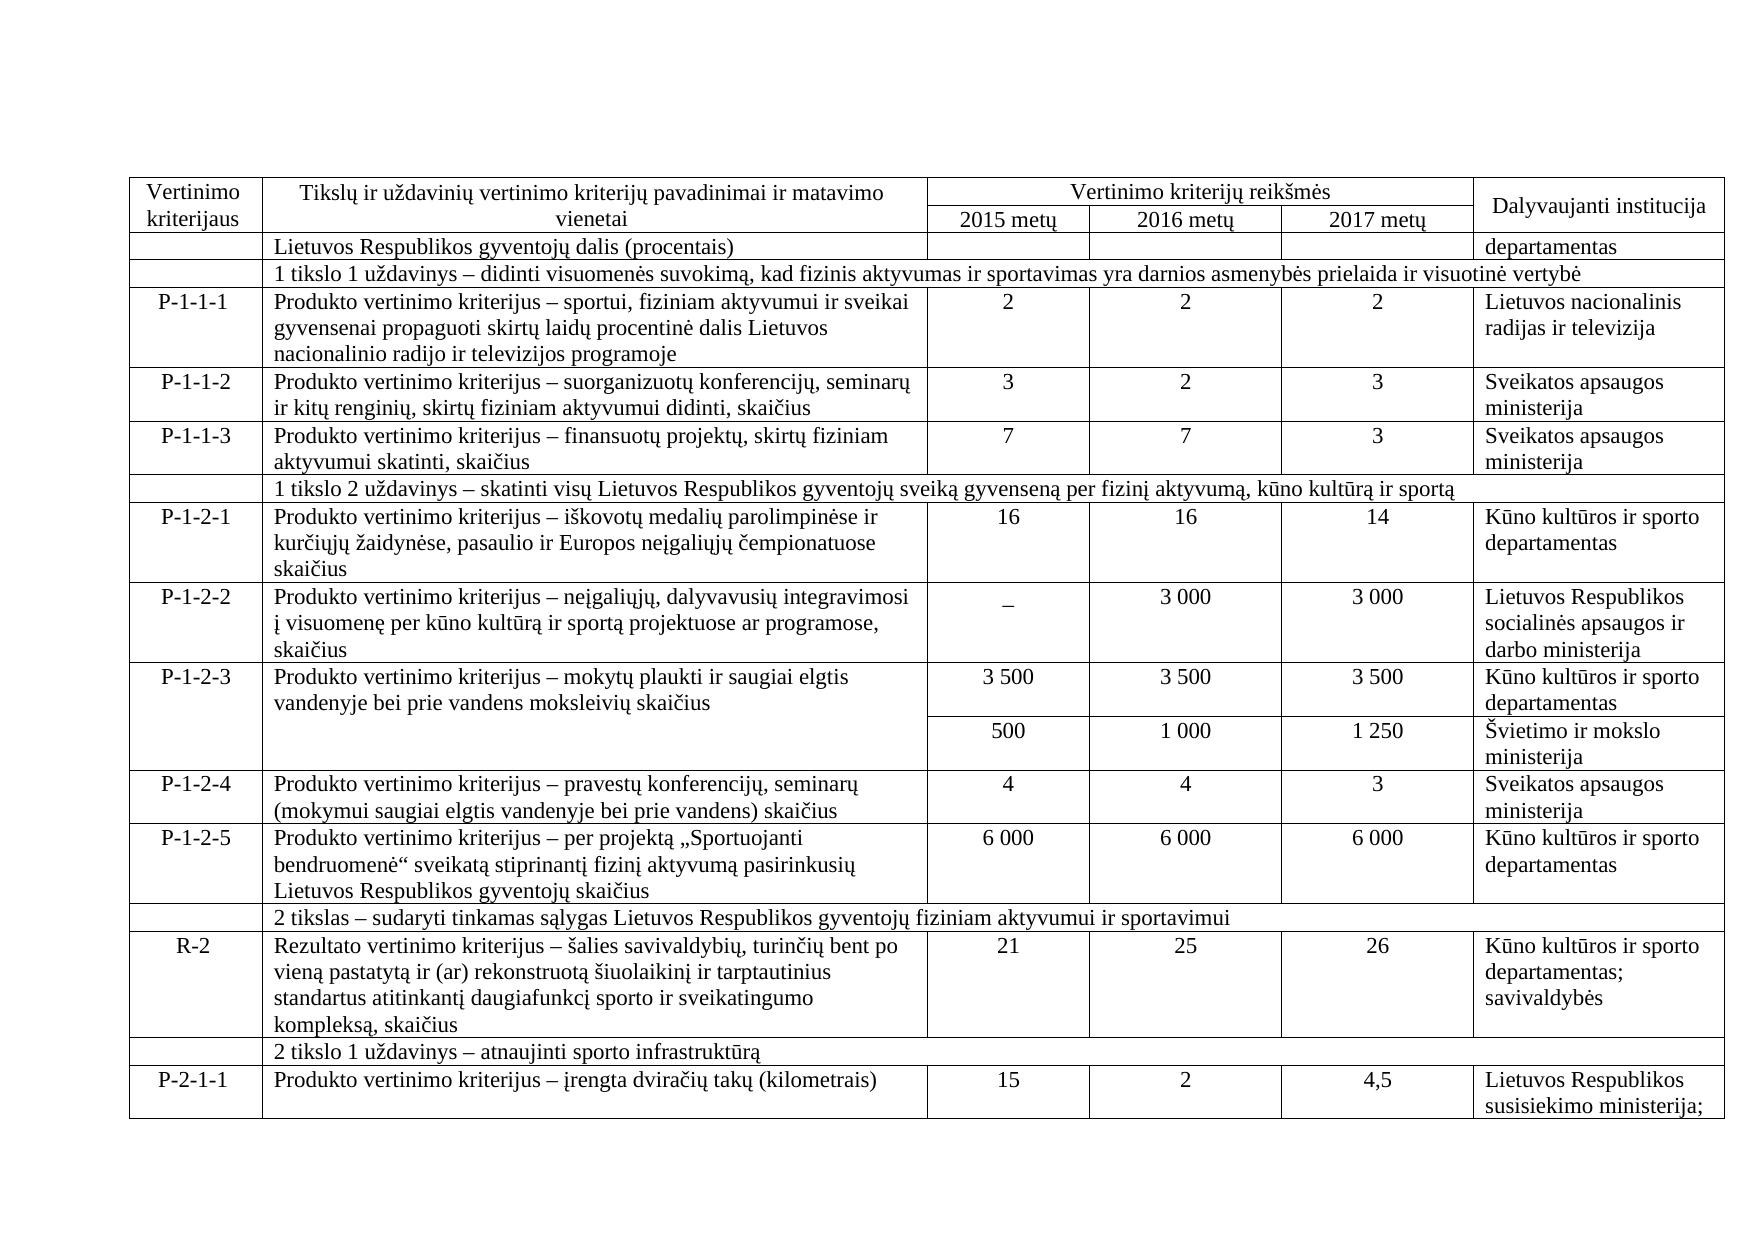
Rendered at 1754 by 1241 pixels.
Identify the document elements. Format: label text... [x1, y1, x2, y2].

table_cell Kūno kultūros ir sporto departamentas [1474, 824, 1724, 903]
table_cell 2 tikslas – sudaryti tinkamas sąlygas Lietuvos Respublikos gyventojų fiziniam aktyvumui ir sportavimui [263, 904, 1724, 931]
table_cell Produkto vertinimo kriterijus – iškovotų medalių parolimpinėse ir kurčiųjų žaidynėse, pasaulio ir Europos neįgaliųjų čempionatuose skaičius [263, 503, 927, 582]
table_cell 2017 metų [1282, 206, 1473, 232]
table_cell 3 [928, 368, 1089, 421]
table_cell R-1 [130, 233, 262, 259]
table_cell P-1-1-1 [130, 288, 262, 367]
table_cell Produkto vertinimo kriterijus – įrengta dviračių takų (kilometrais) [263, 1066, 927, 1118]
table_cell [130, 1038, 262, 1064]
table_cell 6 000 [1090, 824, 1281, 903]
table_cell 6 000 [928, 824, 1089, 903]
table_cell 26 [1282, 932, 1473, 1037]
table_cell [1282, 233, 1473, 259]
table_cell Produkto vertinimo kriterijus – finansuotų projektų, skirtų fiziniam aktyvumui skatinti, skaičius [263, 422, 927, 474]
table_cell 21 [928, 932, 1089, 1037]
table_cell Sveikatos apsaugos ministerija [1474, 771, 1724, 823]
table_header Vertinimo kriterijaus kodas [130, 178, 262, 232]
table_header Dalyvaujanti institucija [1474, 178, 1724, 232]
table_cell 2 [1282, 288, 1473, 367]
table_cell 7 [928, 422, 1089, 474]
table_cell [1090, 233, 1281, 259]
table_cell 25 [1090, 932, 1281, 1037]
table_cell 2015 metų [928, 206, 1089, 232]
table_cell Produkto vertinimo kriterijus – per projektą „Sportuojanti bendruomenė“ sveikatą stiprinantį fizinį aktyvumą pasirinkusių Lietuvos Respublikos gyventojų skaičius [263, 824, 927, 903]
table_cell R-2 [130, 932, 262, 1037]
table_cell Švietimo ir mokslo ministerija [1474, 717, 1724, 769]
table_cell [130, 475, 262, 502]
table_cell P-1-2-2 [130, 583, 262, 662]
table_cell 1 250 [1282, 717, 1473, 769]
table_cell P-2-1-1 [130, 1066, 262, 1118]
table_cell 16 [928, 503, 1089, 582]
table_cell Produkto vertinimo kriterijus – suorganizuotų konferencijų, seminarų ir kitų renginių, skirtų fiziniam aktyvumui didinti, skaičius [263, 368, 927, 421]
table_cell P-1-2-1 [130, 503, 262, 582]
table_cell 7 [1090, 422, 1281, 474]
table_cell 500 [928, 717, 1089, 769]
table_cell Sveikatos apsaugos ministerija [1474, 422, 1724, 474]
table_cell P-1-2-5 [130, 824, 262, 903]
table_cell 2 tikslo 1 uždavinys – atnaujinti sporto infrastruktūrą [263, 1038, 1724, 1064]
table_cell [130, 904, 262, 931]
table_cell 3 000 [1282, 583, 1473, 662]
table_cell Lietuvos Respublikos susisiekimo ministerija; [1474, 1066, 1724, 1118]
table_cell P-1-2-3 [130, 663, 262, 769]
table_cell 1 tikslo 2 uždavinys – skatinti visų Lietuvos Respublikos gyventojų sveiką gyvenseną per fizinį aktyvumą, kūno kultūrą ir sportą [263, 475, 1724, 502]
table_cell P-1-1-3 [130, 422, 262, 474]
table_cell Produkto vertinimo kriterijus – neįgaliųjų, dalyvavusių integravimosi į visuomenę per kūno kultūrą ir sportą projektuose ar programose, skaičius [263, 583, 927, 662]
table_cell P-1-1-2 [130, 368, 262, 421]
table_cell P-1-2-4 [130, 771, 262, 823]
table_cell 4 [1090, 771, 1281, 823]
table_cell 16 [1090, 503, 1281, 582]
table_cell _ [928, 583, 1089, 662]
table_cell Kūno kultūros ir sporto departamentas; savivaldybės [1474, 932, 1724, 1037]
table_cell Produkto vertinimo kriterijus – sportui, fiziniam aktyvumui ir sveikai gyvensenai propaguoti skirtų laidų procentinė dalis Lietuvos nacionalinio radijo ir televizijos programoje [263, 288, 927, 367]
table_cell Produkto vertinimo kriterijus – mokytų plaukti ir saugiai elgtis vandenyje bei prie vandens moksleivių skaičius [263, 663, 927, 769]
table_cell 3 [1282, 422, 1473, 474]
table_cell 2 [928, 288, 1089, 367]
table_cell Kūno kultūros ir sporto departamentas [1474, 503, 1724, 582]
table_cell 3 500 [1090, 663, 1281, 716]
table_cell Lietuvos Respublikos socialinės apsaugos ir darbo ministerija [1474, 583, 1724, 662]
table_cell Lietuvos nacionalinis radijas ir televizija [1474, 288, 1724, 367]
table_cell Produkto vertinimo kriterijus – pravestų konferencijų, seminarų (mokymui saugiai elgtis vandenyje bei prie vandens) skaičius [263, 771, 927, 823]
table_cell Lietuvos Respublikos gyventojų dalis (procentais) [263, 233, 927, 259]
table_cell 15 [928, 1066, 1089, 1118]
table_cell Kūno kultūros ir sporto departamentas [1474, 663, 1724, 716]
table_cell 3 [1282, 771, 1473, 823]
table_cell 3 [1282, 368, 1473, 421]
table_cell 3 500 [1282, 663, 1473, 716]
table_cell Rezultato vertinimo kriterijus – šalies savivaldybių, turinčių bent po vieną pastatytą ir (ar) rekonstruotą šiuolaikinį ir tarptautinius standartus atitinkantį daugiafunkcį sporto ir sveikatingumo kompleksą, skaičius [263, 932, 927, 1037]
table_header Vertinimo kriterijų reikšmės [928, 178, 1473, 204]
table_cell [928, 233, 1089, 259]
table_cell 3 500 [928, 663, 1089, 716]
table_cell Sveikatos apsaugos ministerija [1474, 368, 1724, 421]
table_cell 14 [1282, 503, 1473, 582]
table_cell 6 000 [1282, 824, 1473, 903]
table_cell 4 [928, 771, 1089, 823]
table_cell 2 [1090, 368, 1281, 421]
table_cell departamentas [1474, 233, 1724, 259]
table_cell 3 000 [1090, 583, 1281, 662]
table_cell [130, 260, 262, 287]
table_cell 1 tikslo 1 uždavinys – didinti visuomenės suvokimą, kad fizinis aktyvumas ir sportavimas yra darnios asmenybės prielaida ir visuotinė vertybė [263, 260, 1724, 287]
table_cell 2016 metų [1090, 206, 1281, 232]
table_header Tikslų ir uždavinių vertinimo kriterijų pavadinimai ir matavimo vienetai [263, 178, 927, 232]
table_cell 2 [1090, 1066, 1281, 1118]
table_cell 2 [1090, 288, 1281, 367]
table_cell 1 000 [1090, 717, 1281, 769]
table_cell 4,5 [1282, 1066, 1473, 1118]
